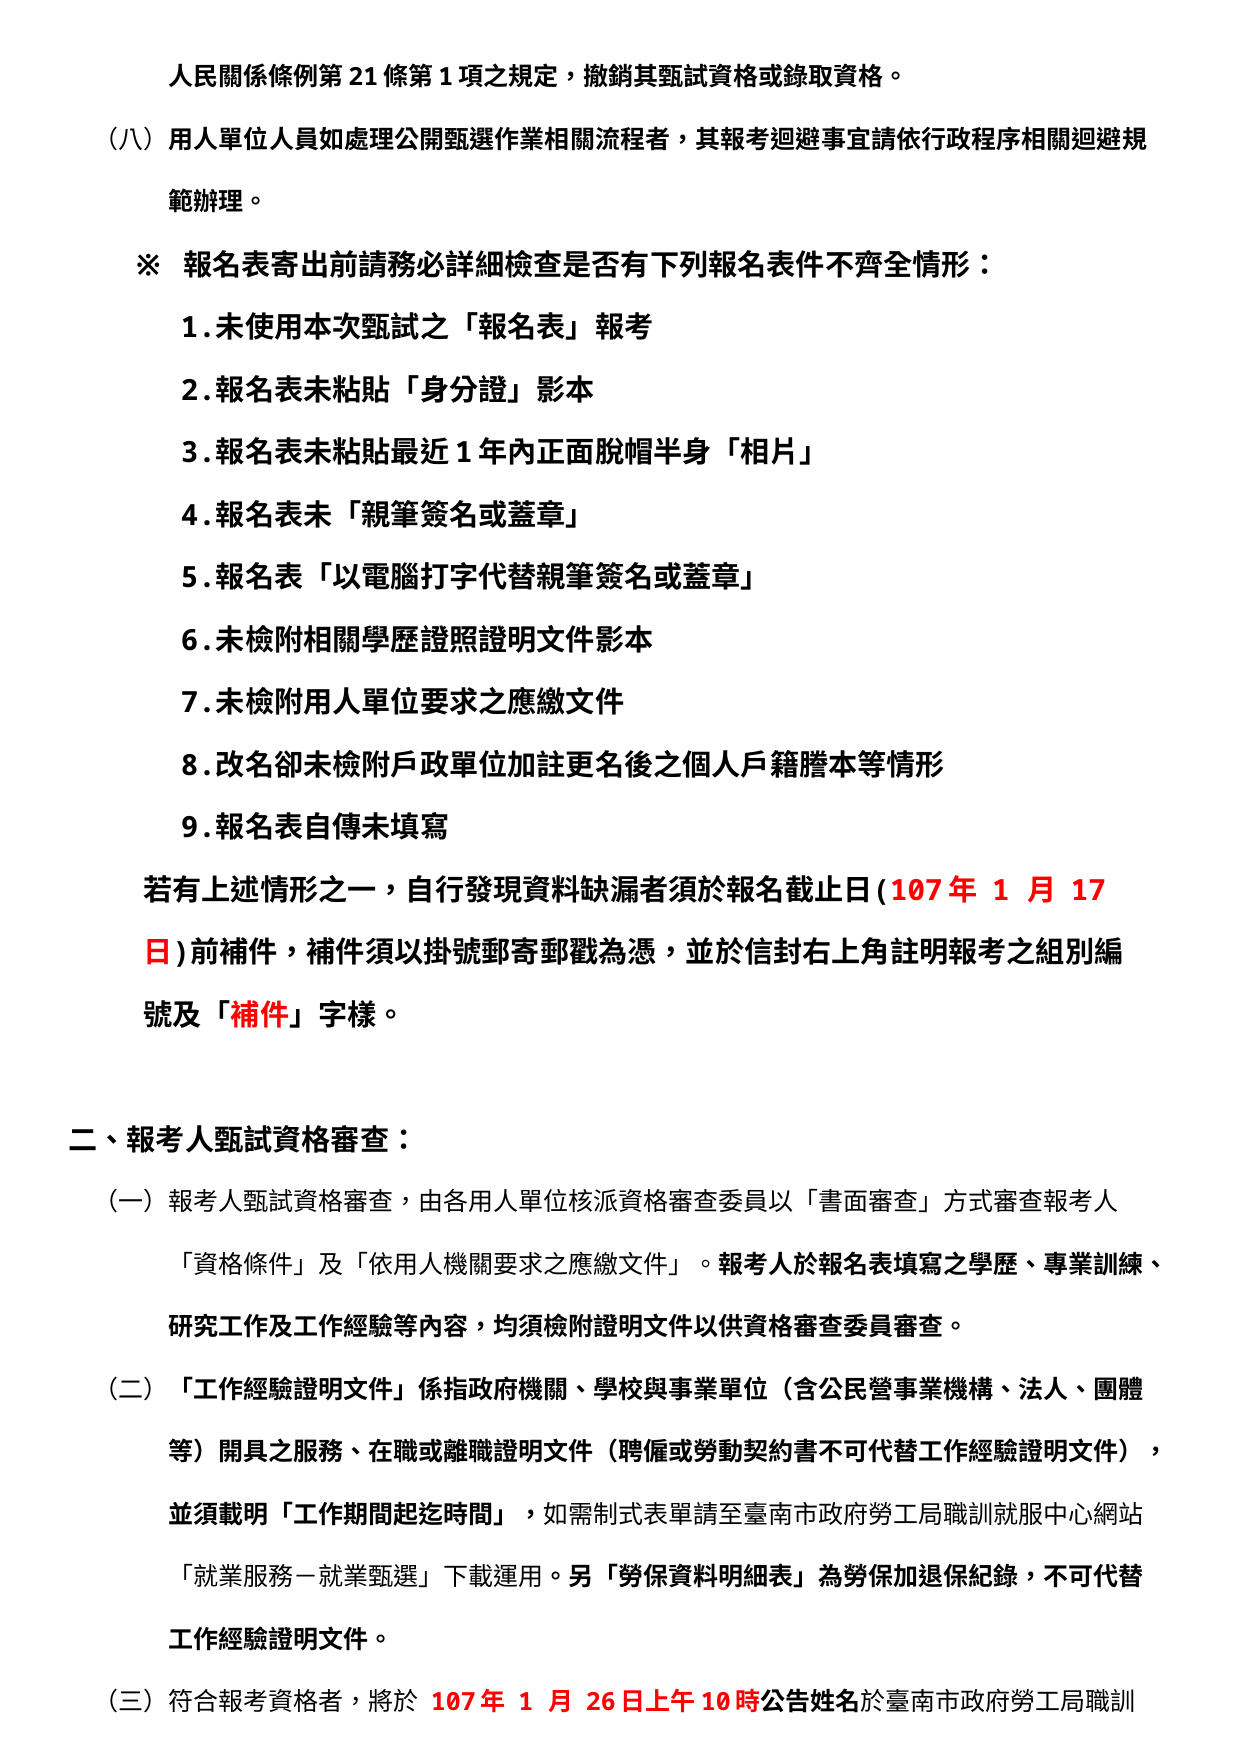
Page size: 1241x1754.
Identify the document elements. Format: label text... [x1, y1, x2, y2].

text 3.報名表未粘貼最近1年內正面脫帽半身「相片」 [131, 408, 1150, 471]
text 9.報名表自傳未填寫 [131, 783, 1150, 846]
text 1.未使用本次甄試之「報名表」報考 [131, 283, 1150, 346]
text （八）用人單位人員如處理公開甄選作業相關流程者，其報考迴避事宜請依行政程序相關迴避規範辦理。 [93, 96, 1150, 221]
text 人民關係條例第21條第1項之規定，撤銷其甄試資格或錄取資格。 [93, 33, 1150, 96]
text （二）「工作經驗證明文件」係指政府機關、學校與事業單位（含公民營事業機構、法人、團體等）開具之服務、在職或離職證明文件（聘僱或勞動契約書不可代替工作經驗證明文件），並須載明「工作期間起迄時間」，如需制式表單請至臺南市政府勞工局職訓就服中心網站「就業服務－就業甄選」下載運用。另「勞保資料明細表」為勞保加退保紀錄，不可代替工作經驗證明文件。 [93, 1346, 1150, 1658]
text 7.未檢附用人單位要求之應繳文件 [131, 658, 1150, 721]
text （三）符合報考資格者，將於 107年 1 月 26日上午10時公告姓名於臺南市政府勞工局職訓 [93, 1658, 1150, 1721]
text 5.報名表「以電腦打字代替親筆簽名或蓋章」 [131, 533, 1150, 596]
text 若有上述情形之一，自行發現資料缺漏者須於報名截止日(107年 1 月 17日)前補件，補件須以掛號郵寄郵戳為憑，並於信封右上角註明報考之組別編號及「補件」字樣。 [143, 846, 1150, 1033]
text （一）報考人甄試資格審查，由各用人單位核派資格審查委員以「書面審查」方式審查報考人「資格條件」及「依用人機關要求之應繳文件」。報考人於報名表填寫之學歷、專業訓練、研究工作及工作經驗等內容，均須檢附證明文件以供資格審查委員審查。 [93, 1158, 1150, 1346]
text 二、報考人甄試資格審查： [68, 1096, 1150, 1158]
text 6.未檢附相關學歷證照證明文件影本 [131, 596, 1150, 658]
text ※ 報名表寄出前請務必詳細檢查是否有下列報名表件不齊全情形： [131, 221, 1150, 283]
text 4.報名表未「親筆簽名或蓋章」 [131, 471, 1150, 533]
text 8.改名卻未檢附戶政單位加註更名後之個人戶籍謄本等情形 [131, 721, 1150, 783]
text 2.報名表未粘貼「身分證」影本 [131, 346, 1150, 408]
